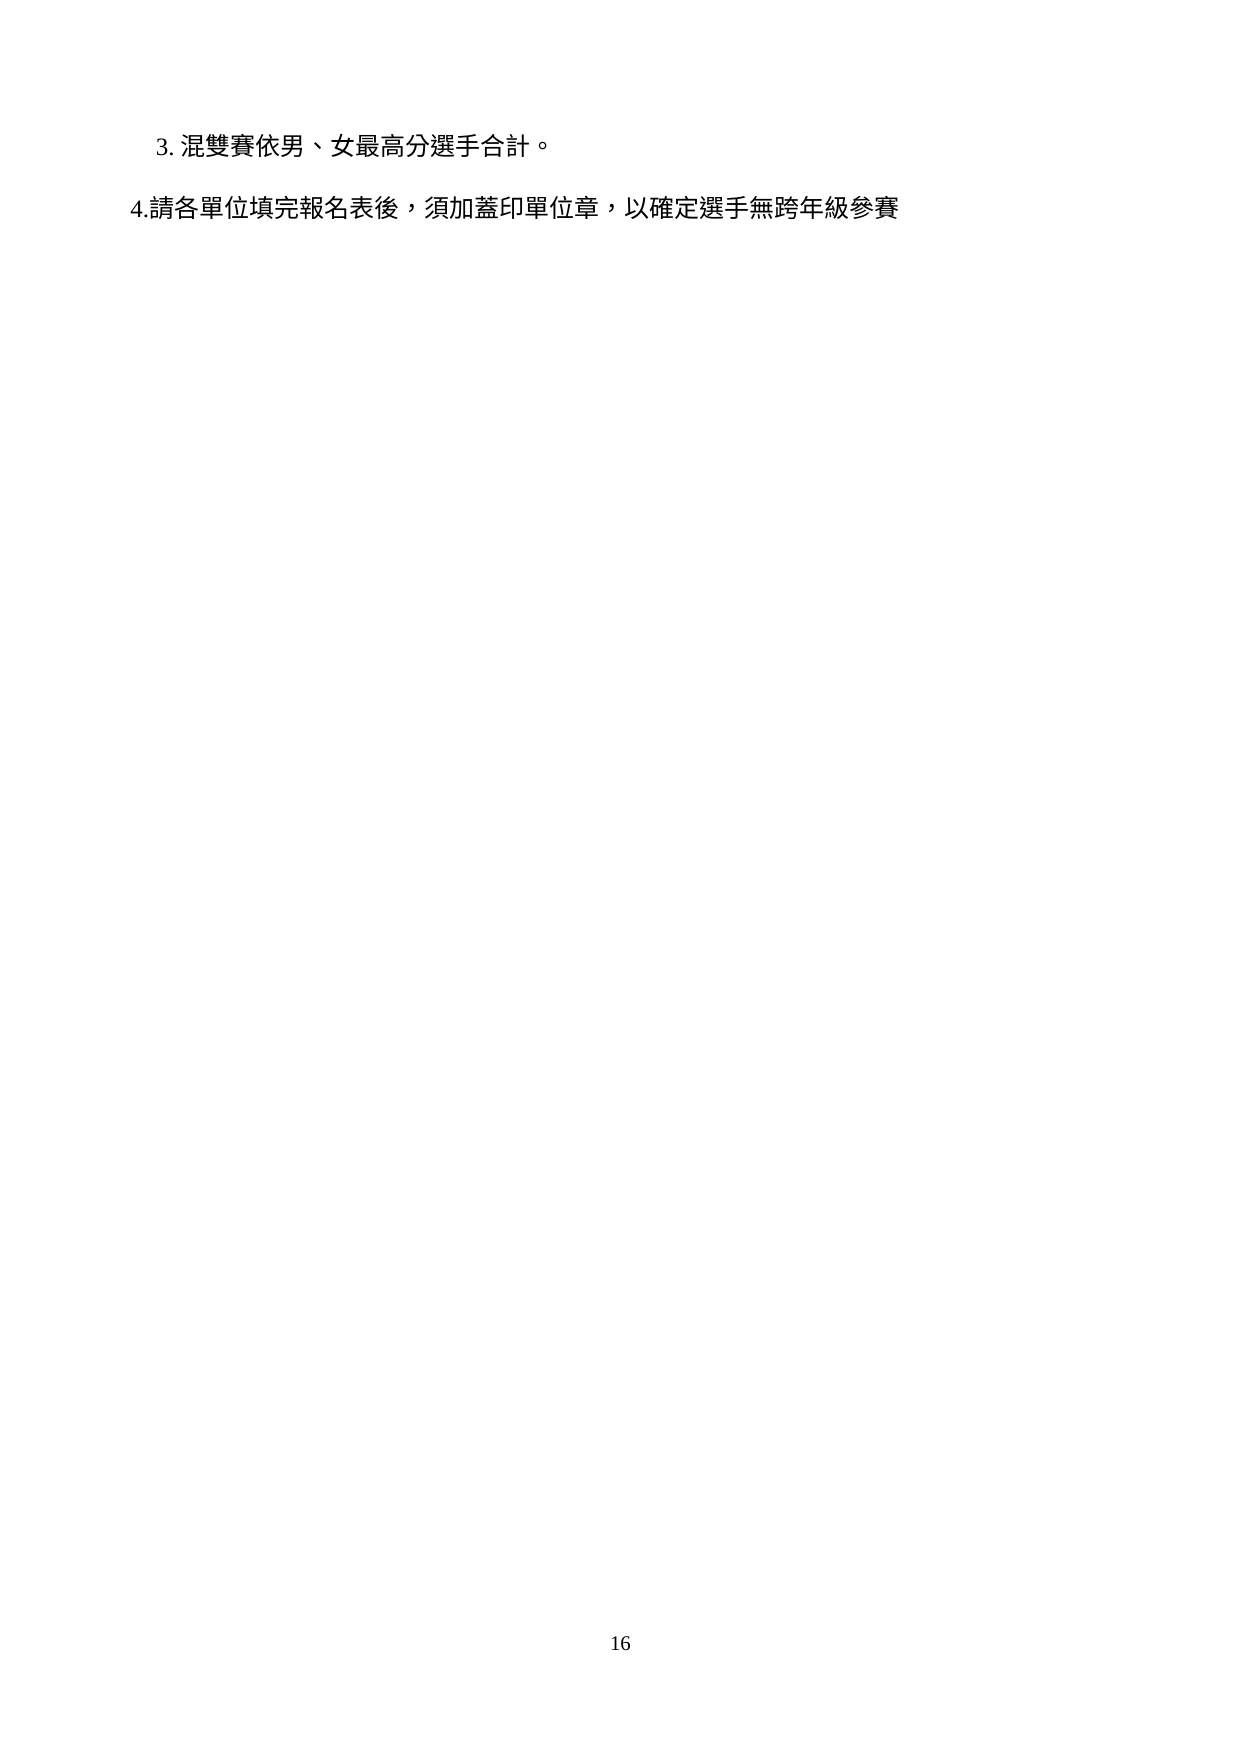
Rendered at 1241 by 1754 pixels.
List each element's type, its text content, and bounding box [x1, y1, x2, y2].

text 4.請各單位填完報名表後，須加蓋印單位章，以確定選手無跨年級參賽 [74, 165, 1122, 228]
text 3. 混雙賽依男、女最高分選手合計。 [118, 103, 1122, 165]
